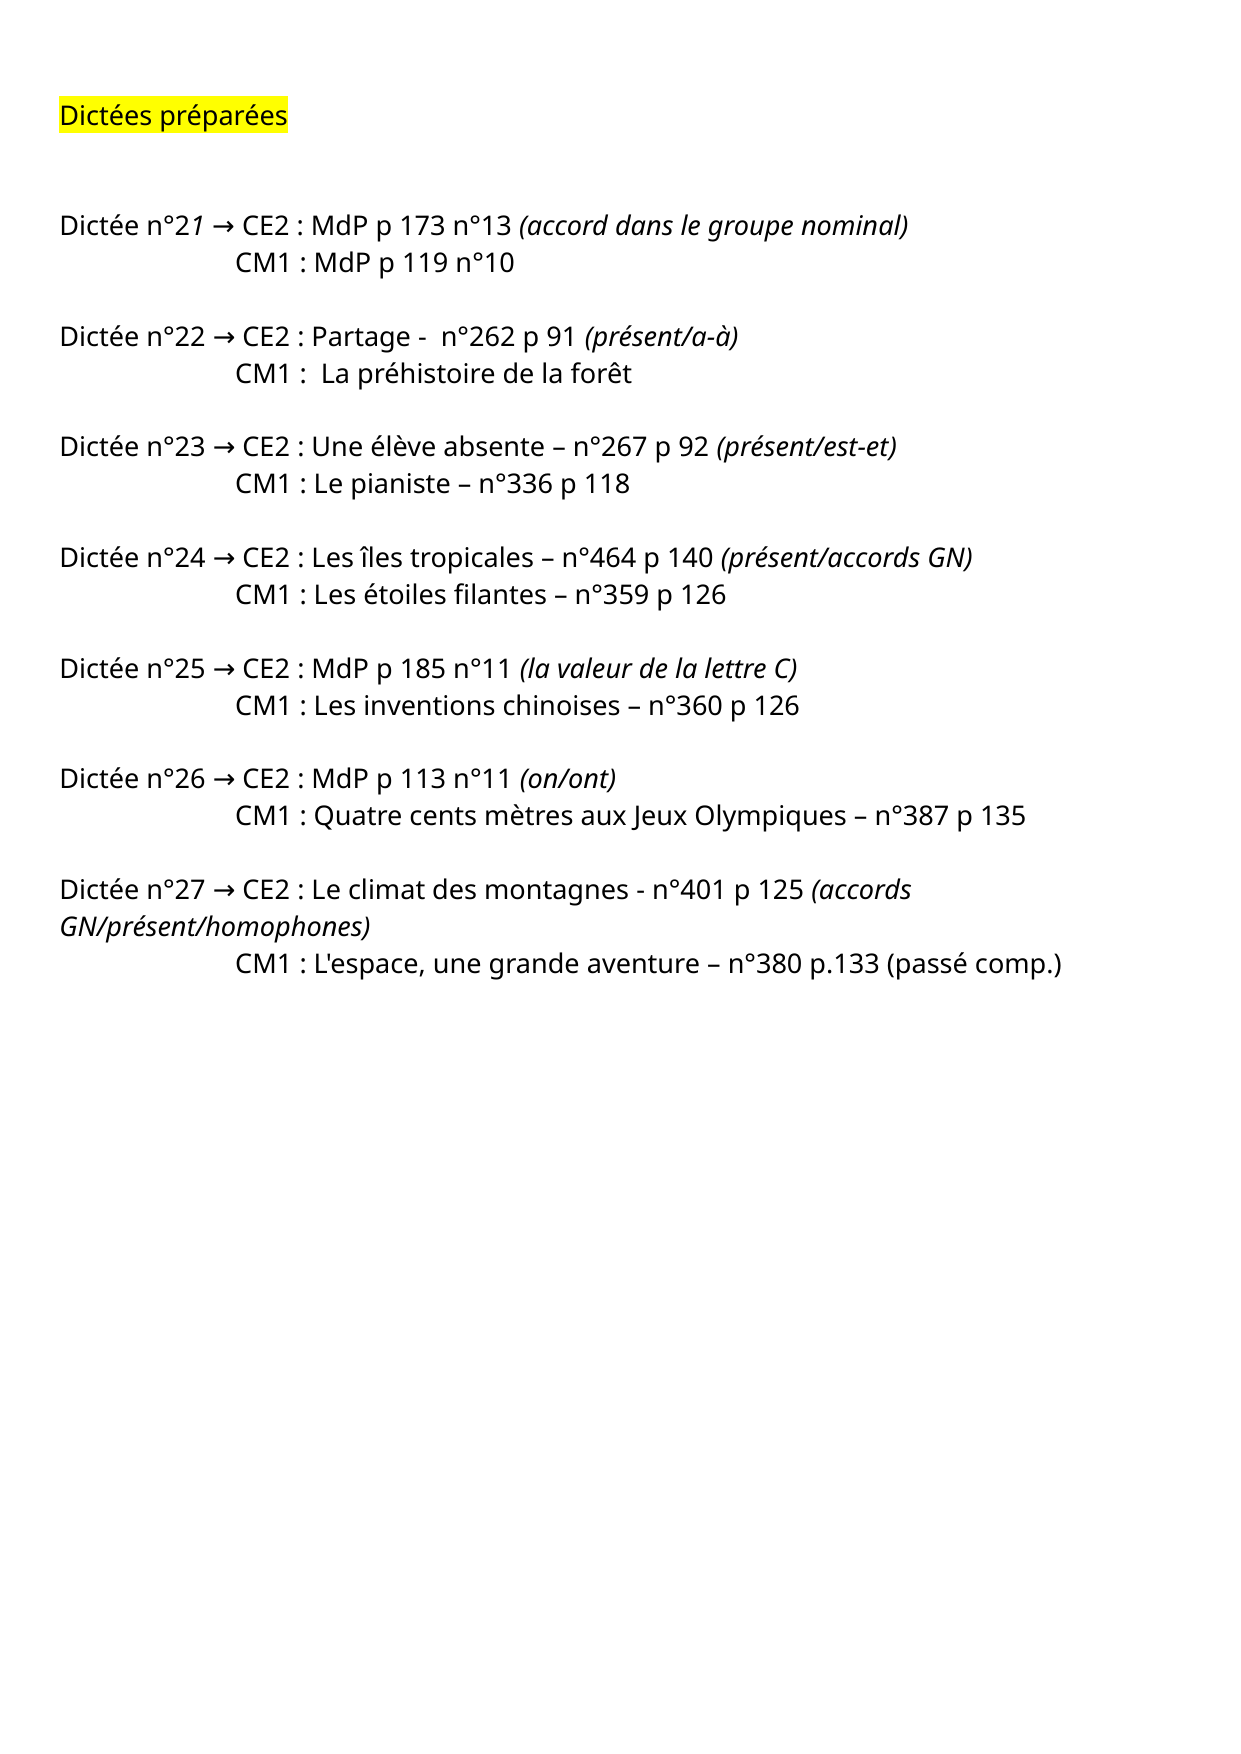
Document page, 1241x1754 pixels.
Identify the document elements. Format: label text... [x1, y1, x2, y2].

text Dictées préparées [59, 96, 1181, 133]
text CM1 : L'espace, une grande aventure – n°380 p.133 (passé comp.) [59, 944, 1181, 981]
text Dictée n°27 → CE2 : Le climat des montagnes - n°401 p 125 (accords GN/présent/homophones) [59, 870, 1181, 944]
text CM1 : Les inventions chinoises – n°360 p 126 [59, 686, 1181, 723]
text Dictée n°25 → CE2 : MdP p 185 n°11 (la valeur de la lettre C) [59, 649, 1181, 686]
text CM1 : MdP p 119 n°10 [59, 243, 1181, 280]
text Dictée n°22 → CE2 : Partage - n°262 p 91 (présent/a-à) [59, 317, 1181, 354]
text Dictée n°24 → CE2 : Les îles tropicales – n°464 p 140 (présent/accords GN) [59, 538, 1181, 575]
text CM1 : La préhistoire de la forêt [59, 354, 1181, 391]
text CM1 : Le pianiste – n°336 p 118 [59, 465, 1181, 502]
text CM1 : Les étoiles filantes – n°359 p 126 [59, 575, 1181, 612]
text Dictée n°26 → CE2 : MdP p 113 n°11 (on/ont) [59, 760, 1181, 797]
text CM1 : Quatre cents mètres aux Jeux Olympiques – n°387 p 135 [59, 797, 1181, 833]
text Dictée n°23 → CE2 : Une élève absente – n°267 p 92 (présent/est-et) [59, 428, 1181, 465]
text Dictée n°21 → CE2 : MdP p 173 n°13 (accord dans le groupe nominal) [59, 207, 1181, 243]
